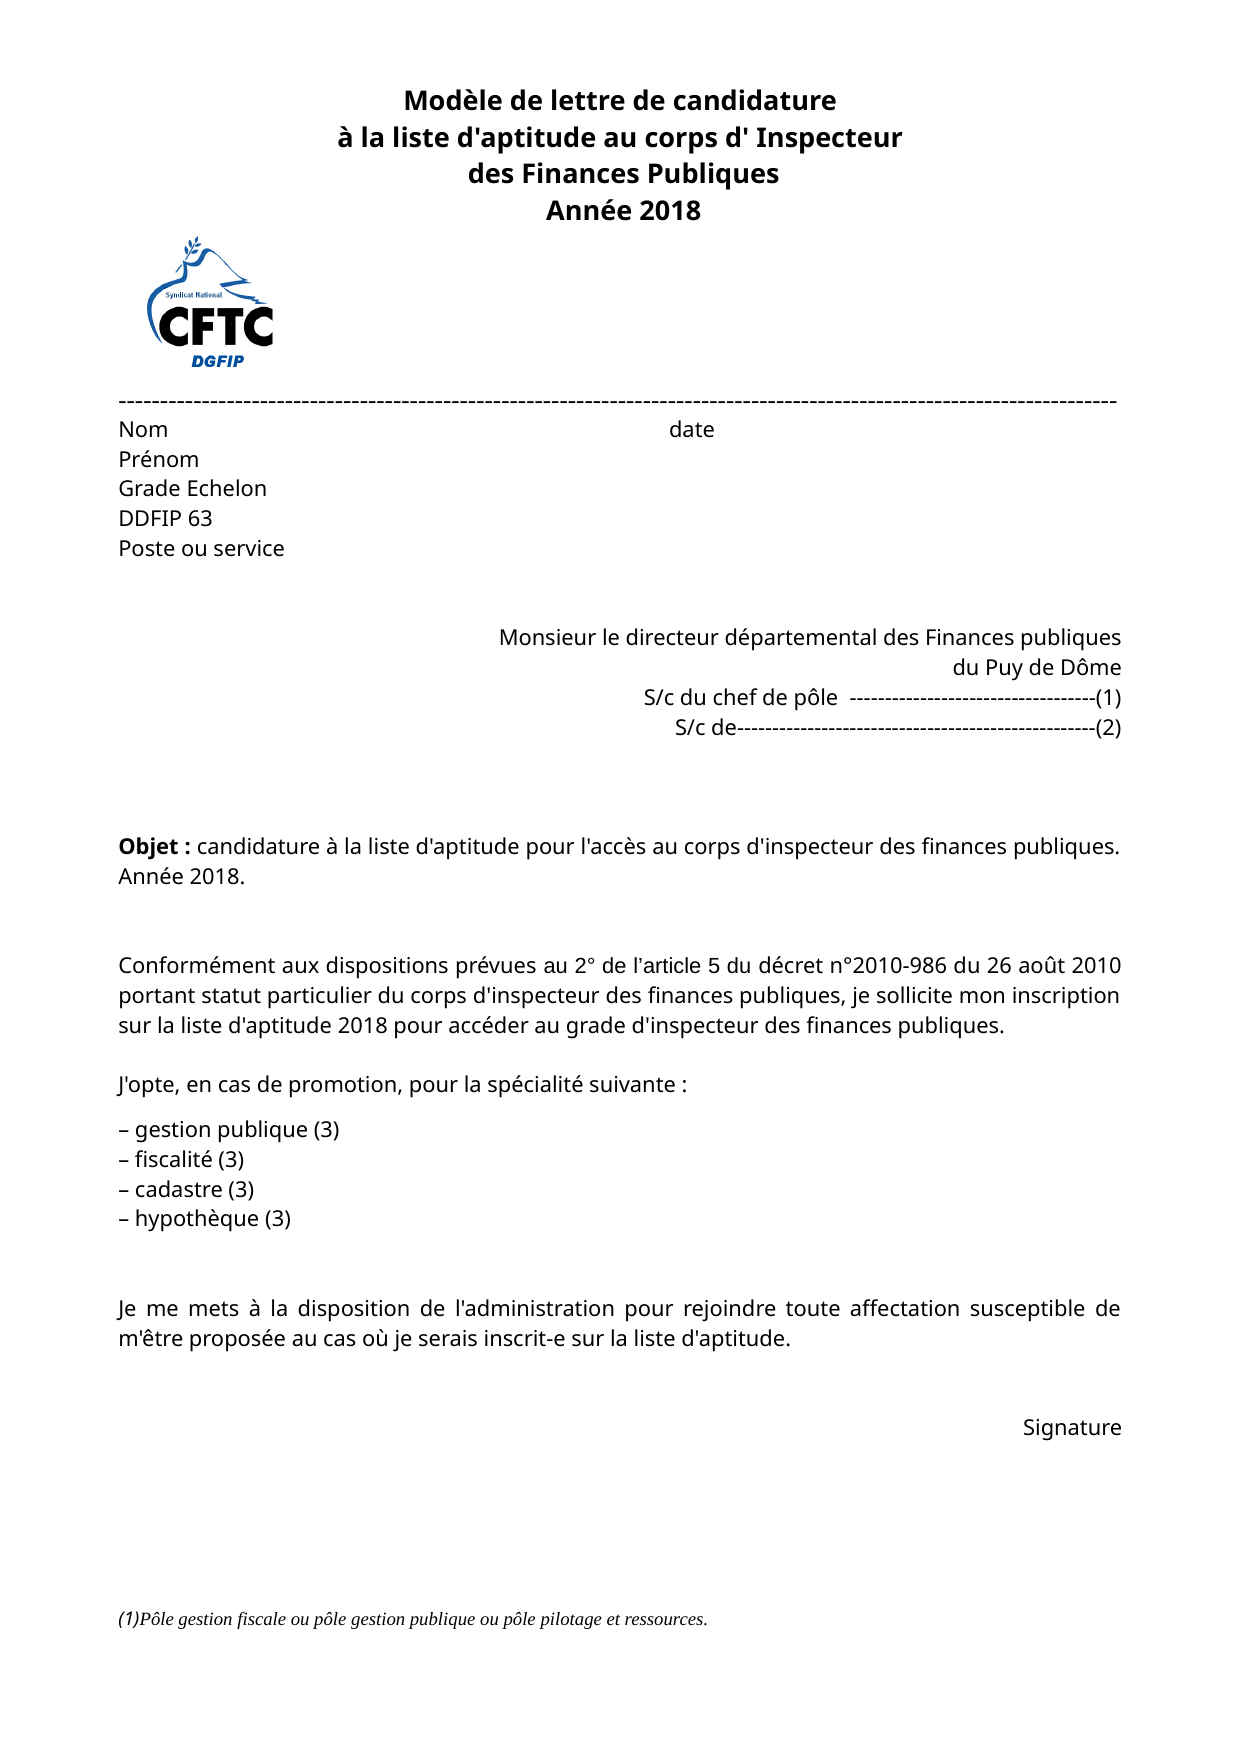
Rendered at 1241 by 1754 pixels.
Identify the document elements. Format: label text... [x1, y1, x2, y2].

text DDFIP 63 [118, 503, 1122, 533]
text Poste ou service [118, 533, 1122, 563]
text – hypothèque (3) [118, 1203, 1122, 1233]
text S/c du chef de pôle -----------------------------------(1) [118, 682, 1122, 712]
text Année 2018 [118, 192, 1122, 229]
text Modèle de lettre de candidature [118, 81, 1122, 118]
text Signature [118, 1412, 1122, 1442]
text S/c de---------------------------------------------------(2) [118, 712, 1122, 742]
text Conformément aux dispositions prévues au 2° de l’article 5 du décret n°2010-986 du 26 août 2010 portant statut particulier du corps d'inspecteur des finances publiques, je sollicite mon inscription sur la liste d'aptitude 2018 pour accéder au grade d'inspecteur des finances publiques. [118, 950, 1122, 1039]
text – cadastre (3) [118, 1173, 1122, 1203]
text (1)Pôle gestion fiscale ou pôle gestion publique ou pôle pilotage et ressources. [118, 1606, 1122, 1631]
text Monsieur le directeur départemental des Finances publiques [118, 622, 1122, 652]
text ------------------------------------------------------------------------------------------------------------------------Nom date [118, 385, 1122, 444]
text – fiscalité (3) [118, 1144, 1122, 1173]
text Grade Echelon [118, 473, 1122, 503]
text du Puy de Dôme [118, 652, 1122, 682]
text Objet : candidature à la liste d'aptitude pour l'accès au corps d'inspecteur des finances publiques. Année 2018. [118, 831, 1122, 891]
text – gestion publique (3) [118, 1114, 1122, 1144]
text J'opte, en cas de promotion, pour la spécialité suivante : [118, 1069, 1122, 1099]
text Je me mets à la disposition de l'administration pour rejoindre toute affectation susceptible de m'être proposée au cas où je serais inscrit-e sur la liste d'aptitude. [118, 1293, 1122, 1352]
text des Finances Publiques [118, 155, 1122, 192]
text Prénom [118, 444, 1122, 473]
text à la liste d'aptitude au corps d' Inspecteur [118, 118, 1122, 155]
